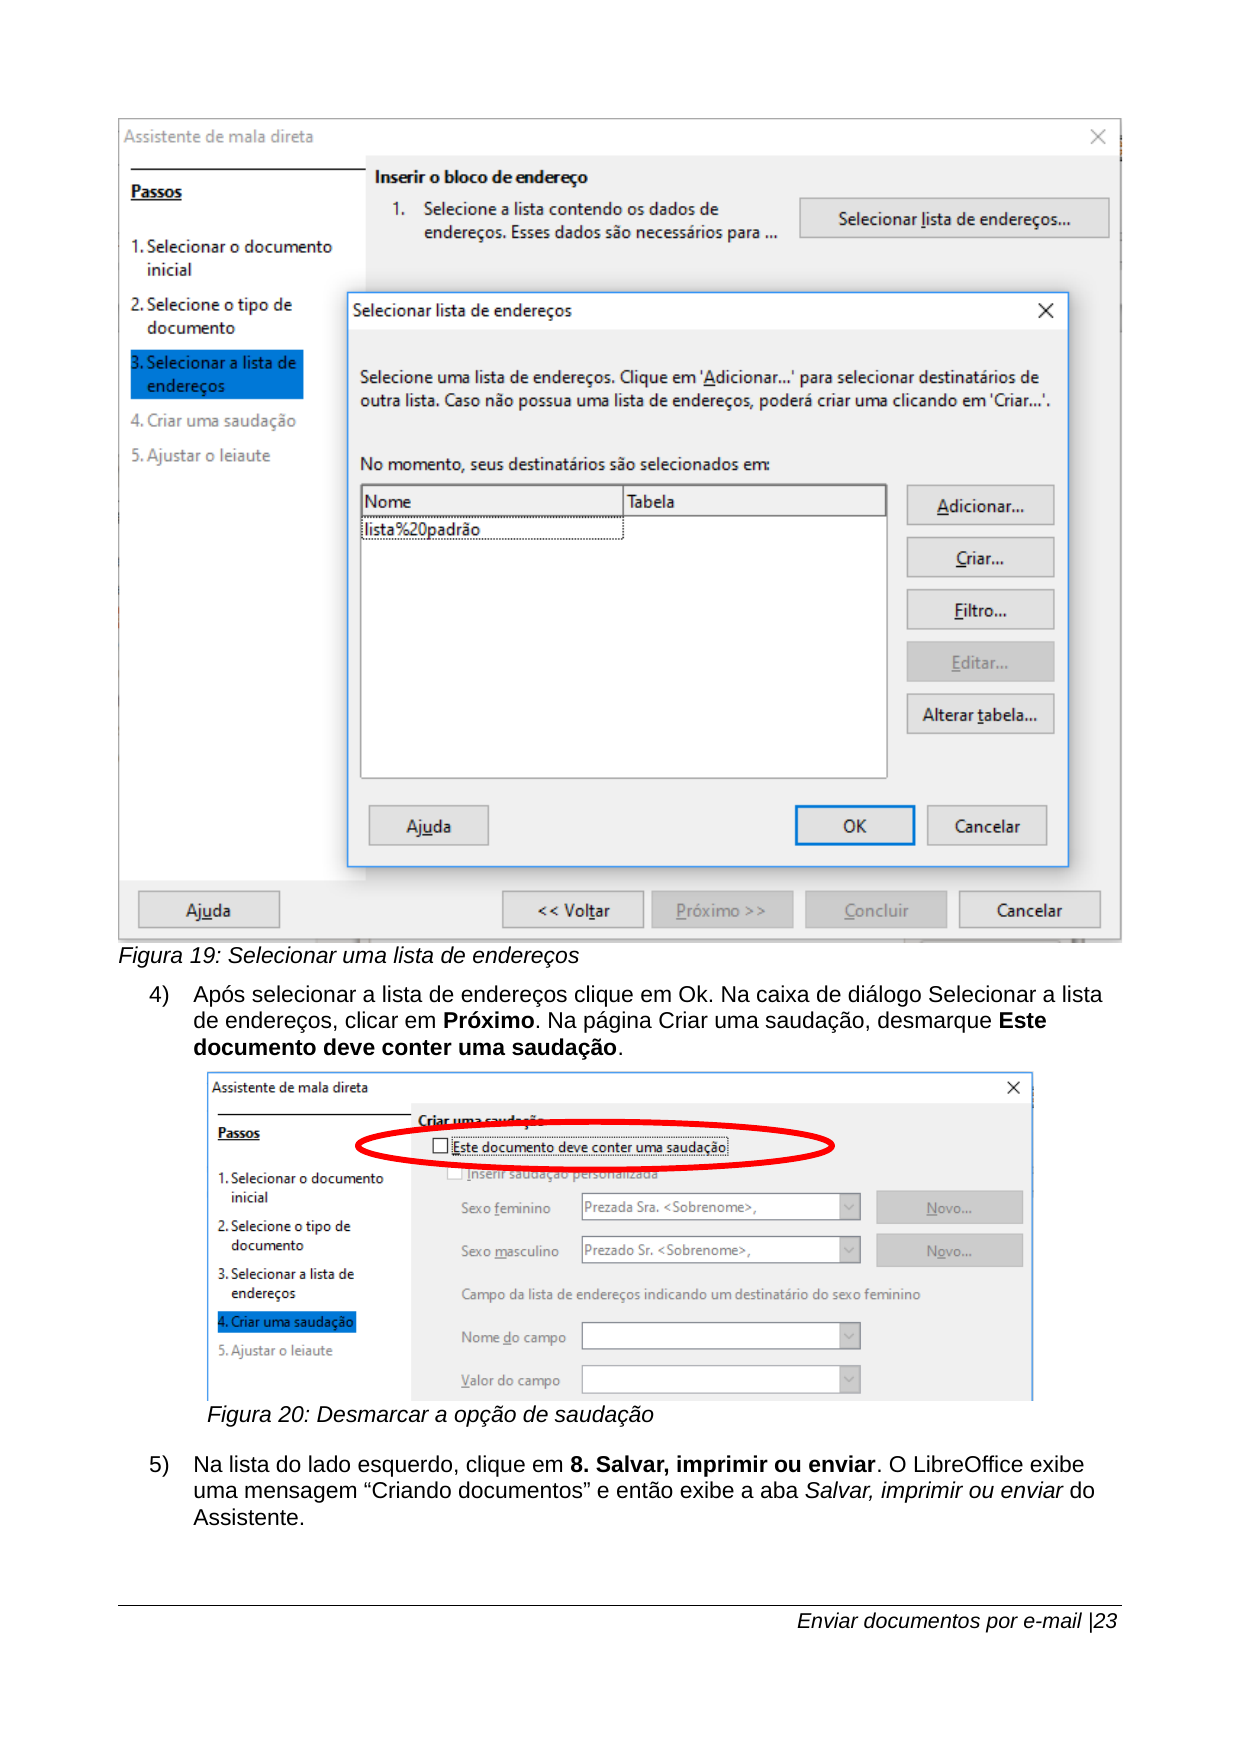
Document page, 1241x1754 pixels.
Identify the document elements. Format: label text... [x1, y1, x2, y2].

text Figura 19: Selecionar uma lista de endereços [118, 943, 1122, 969]
picture [206, 1071, 1034, 1401]
list Na lista do lado esquerdo, clique em 8. Salvar, imprimir ou enviar. O LibreOffice exibe uma mensagem “Criando documentos” e então exibe a aba Salvar, imprimir ou enviar do Assistente. [169, 1451, 1122, 1530]
text Figura 20: Desmarcar a opção de saudação [207, 1401, 1033, 1427]
list Após selecionar a lista de endereços clique em Ok. Na caixa de diálogo Selecionar a lista de endereços, clicar em Próximo. Na página Criar uma saudação, desmarque Este documento deve conter uma saudação. [169, 981, 1122, 1060]
picture [118, 118, 1123, 943]
